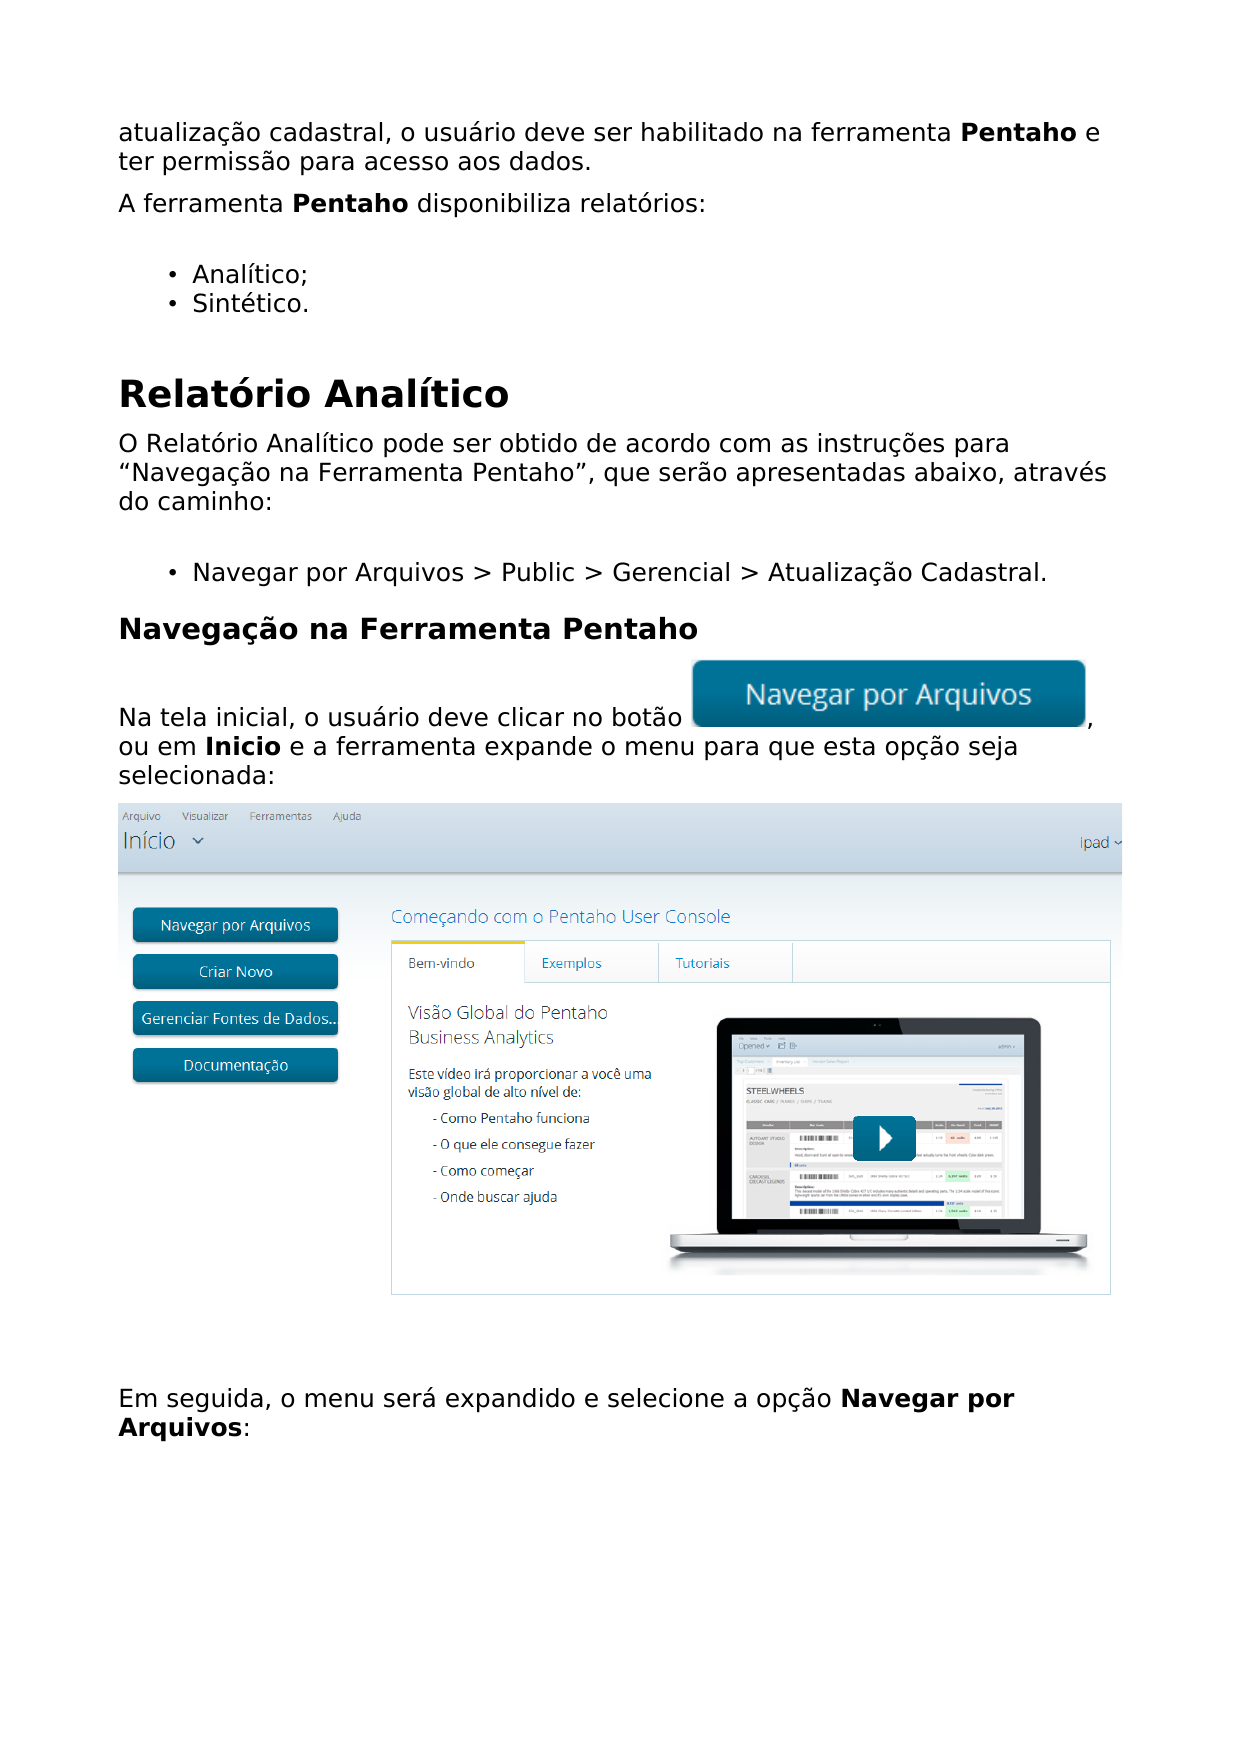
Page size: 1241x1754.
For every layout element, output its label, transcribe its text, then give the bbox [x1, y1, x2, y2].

picture [1002, 689, 1017, 704]
picture [748, 684, 765, 704]
picture [830, 689, 842, 704]
list Navegar por Arquivos > Public > Gerencial > Atualização Cadastral. [177, 558, 1122, 588]
subtitle Navegação na Ferramenta Pentaho [118, 613, 1122, 647]
text atualização cadastral, o usuário deve ser habilitado na ferramenta Pentaho e ter permissão para acesso aos dados. [118, 118, 1122, 176]
picture [987, 689, 1001, 704]
picture [945, 689, 959, 711]
text O Relatório Analítico pode ser obtido de acordo com as instruções para “Navegação na Ferramenta Pentaho”, que serão apresentadas abaixo, através do caminho: [118, 429, 1122, 517]
picture [769, 689, 780, 704]
list Analítico; [177, 260, 1122, 289]
picture [1020, 689, 1031, 704]
text Na tela inicial, o usuário deve clicar no botão , ou em Inicio e a ferramenta expande o menu para que esta opção seja selecionada: [118, 659, 1122, 791]
text Em seguida, o menu será expandido e selecione a opção Navegar por Arquivos: [118, 1384, 1122, 1442]
subtitle Relatório Analítico [118, 373, 1122, 417]
picture [846, 689, 854, 704]
picture [783, 689, 797, 704]
picture [118, 803, 1123, 1307]
picture [864, 689, 896, 711]
picture [798, 689, 827, 711]
picture [899, 689, 903, 704]
text A ferramenta Pentaho disponibiliza relatórios: [118, 189, 1122, 218]
picture [963, 689, 977, 704]
picture [916, 684, 939, 704]
picture [690, 659, 1087, 727]
list Sintético. [177, 289, 1122, 318]
